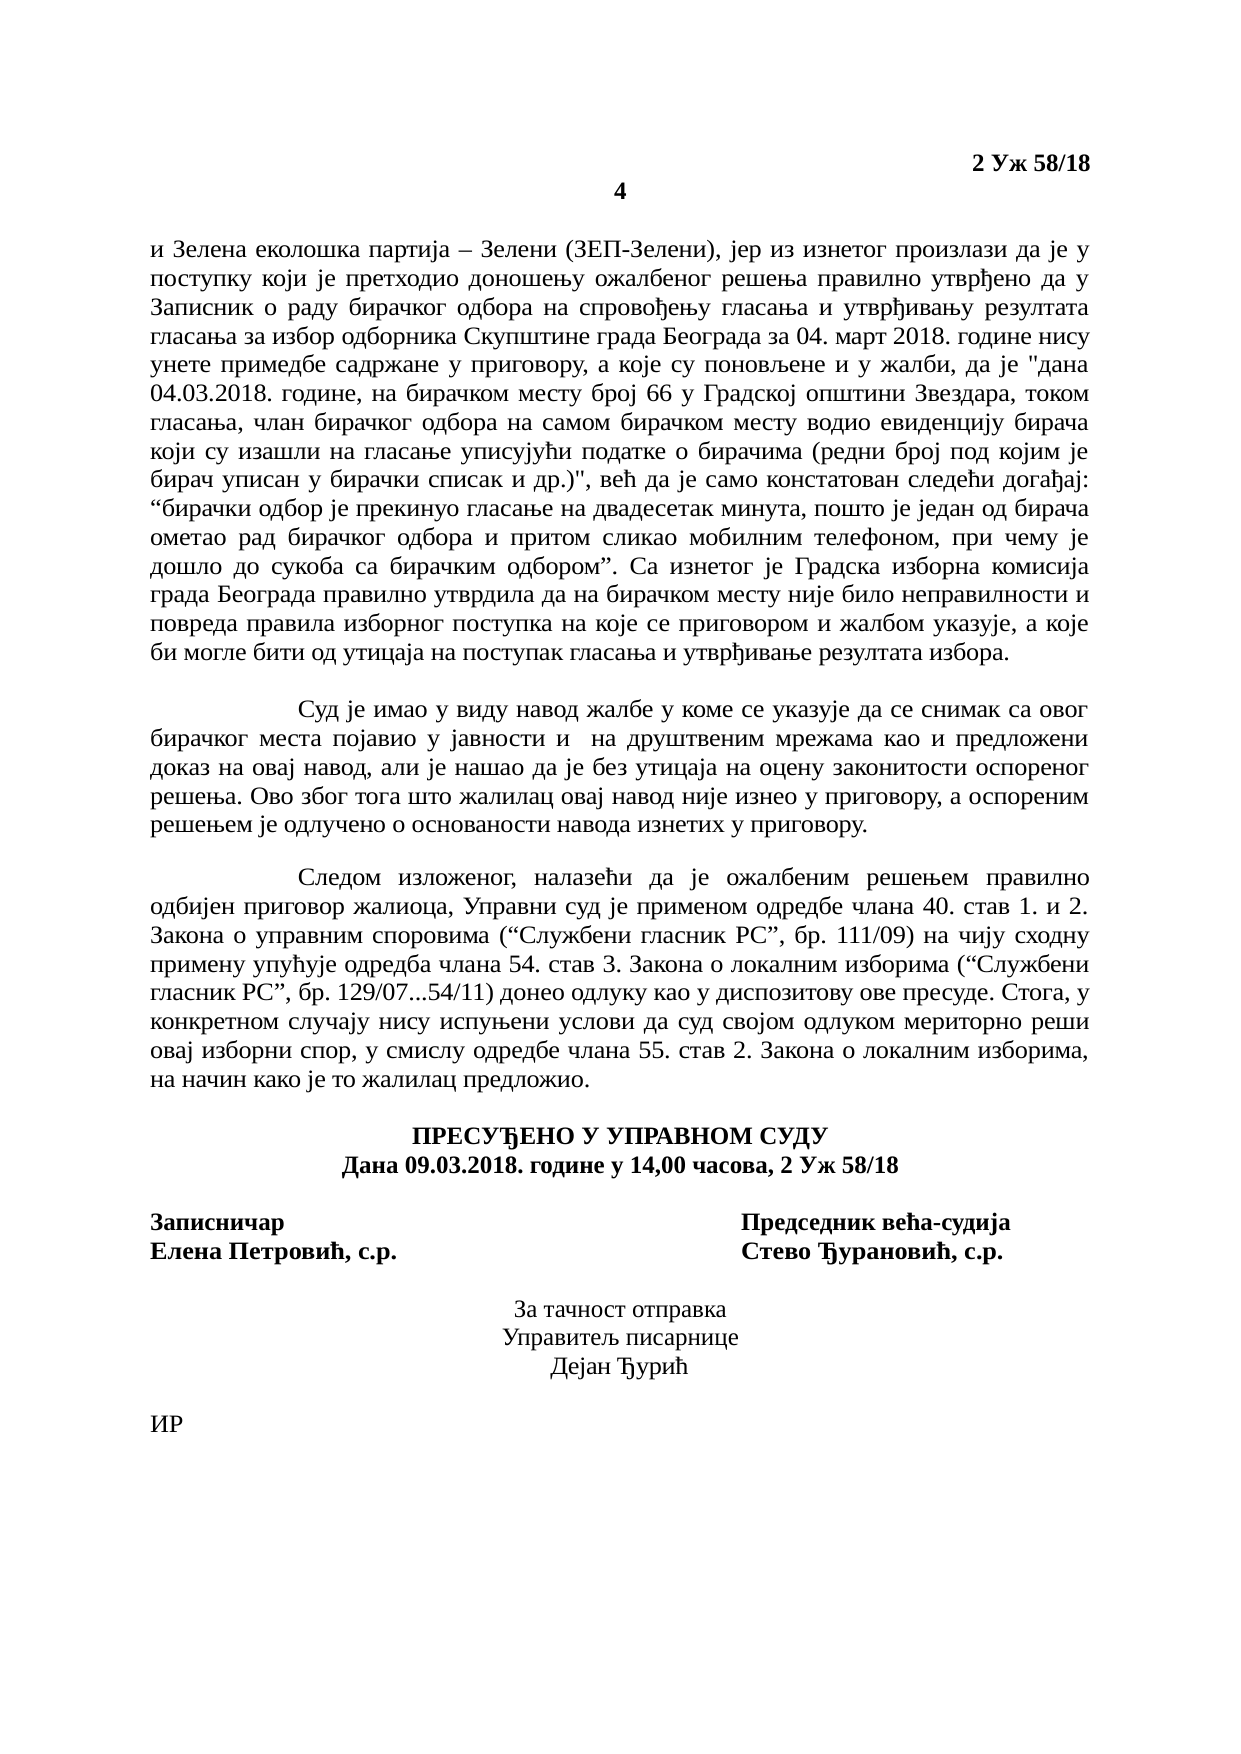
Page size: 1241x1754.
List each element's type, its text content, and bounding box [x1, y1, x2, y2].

text За тачност отправка [150, 1294, 1090, 1322]
text Дејан Ђурић [150, 1351, 1089, 1380]
text ИР [150, 1409, 1089, 1437]
text Управитељ писарнице [150, 1322, 1090, 1351]
text Следом изложеног, налазећи да је ожалбеним решењем правилно одбијен приговор жалиоца, Управни суд је применом одредбе члана 40. став 1. и 2. Закона о управним споровима (“Службени гласник РС”, бр. 111/09) на чију сходну примену упућује одредба члана 54. став 3. Закона о локалним изборима (“Службени гласник РС”, бр. 129/07...54/11) донео одлуку као у диспозитову ове пресуде. Стога, у конкретном случају нису испуњени услови да суд својом одлуком мериторно реши овај изборни спор, у смислу одредбе члана 55. став 2. Закона о локалним изборима, на начин како је то жалилац предложио. [150, 862, 1090, 1092]
text Елена Петровић, с.р. Стево Ђурановић, с.р. [150, 1236, 1090, 1265]
text Дана 09.03.2018. године у 14,00 часова, 2 Уж 58/18 [150, 1150, 1090, 1179]
text Суд је имао у виду навод жалбе у коме се указује да се снимак са овог бирачког места појавио у јавности и на друштвеним мрежама као и предложени доказ на овај навод, али је нашао да је без утицаја на оцену законитости оспореног решења. Ово због тога што жалилац овај навод није изнео у приговору, а оспореним решењем је одлучено о основаности навода изнетих у приговору. [150, 694, 1090, 838]
text и Зелена еколошка партија – Зелени (ЗЕП-Зелени), јер из изнетог произлази да је у поступку који је претходио доношењу ожалбеног решења правилно утврђено да у Записник о раду бирачког одбора на спровођењу гласања и утврђивању резултата гласања за избор одборника Скупштине града Београда за 04. март 2018. године нису унете примедбе садржане у приговору, а које су поновљене и у жалби, да је "дана 04.03.2018. године, на бирачком месту број 66 у Градској општини Звездара, током гласања, члан бирачког одбора на самом бирачком месту водио евиденцију бирача који су изашли на гласање уписујући податке о бирачима (редни број под којим је бирач уписан у бирачки списак и др.)", већ да је само констатован следећи догађај: “бирачки одбор је прекинуо гласање на двадесетак минута, пошто је један од бирача ометао рад бирачког одбора и притом сликао мобилним телефоном, при чему је дошло до сукоба са бирачким одбором”. Са изнетог је Градска изборна комисија града Београда правилно утврдила да на бирачком месту није било неправилности и повреда правила изборног поступка на које се приговором и жалбом указује, а које би могле бити од утицаја на поступак гласања и утврђивање резултата избора. [150, 234, 1090, 666]
text ПРЕСУЂЕНО У УПРАВНОМ СУДУ [150, 1121, 1090, 1150]
text Записничар Председник већа-судија [150, 1207, 1090, 1236]
